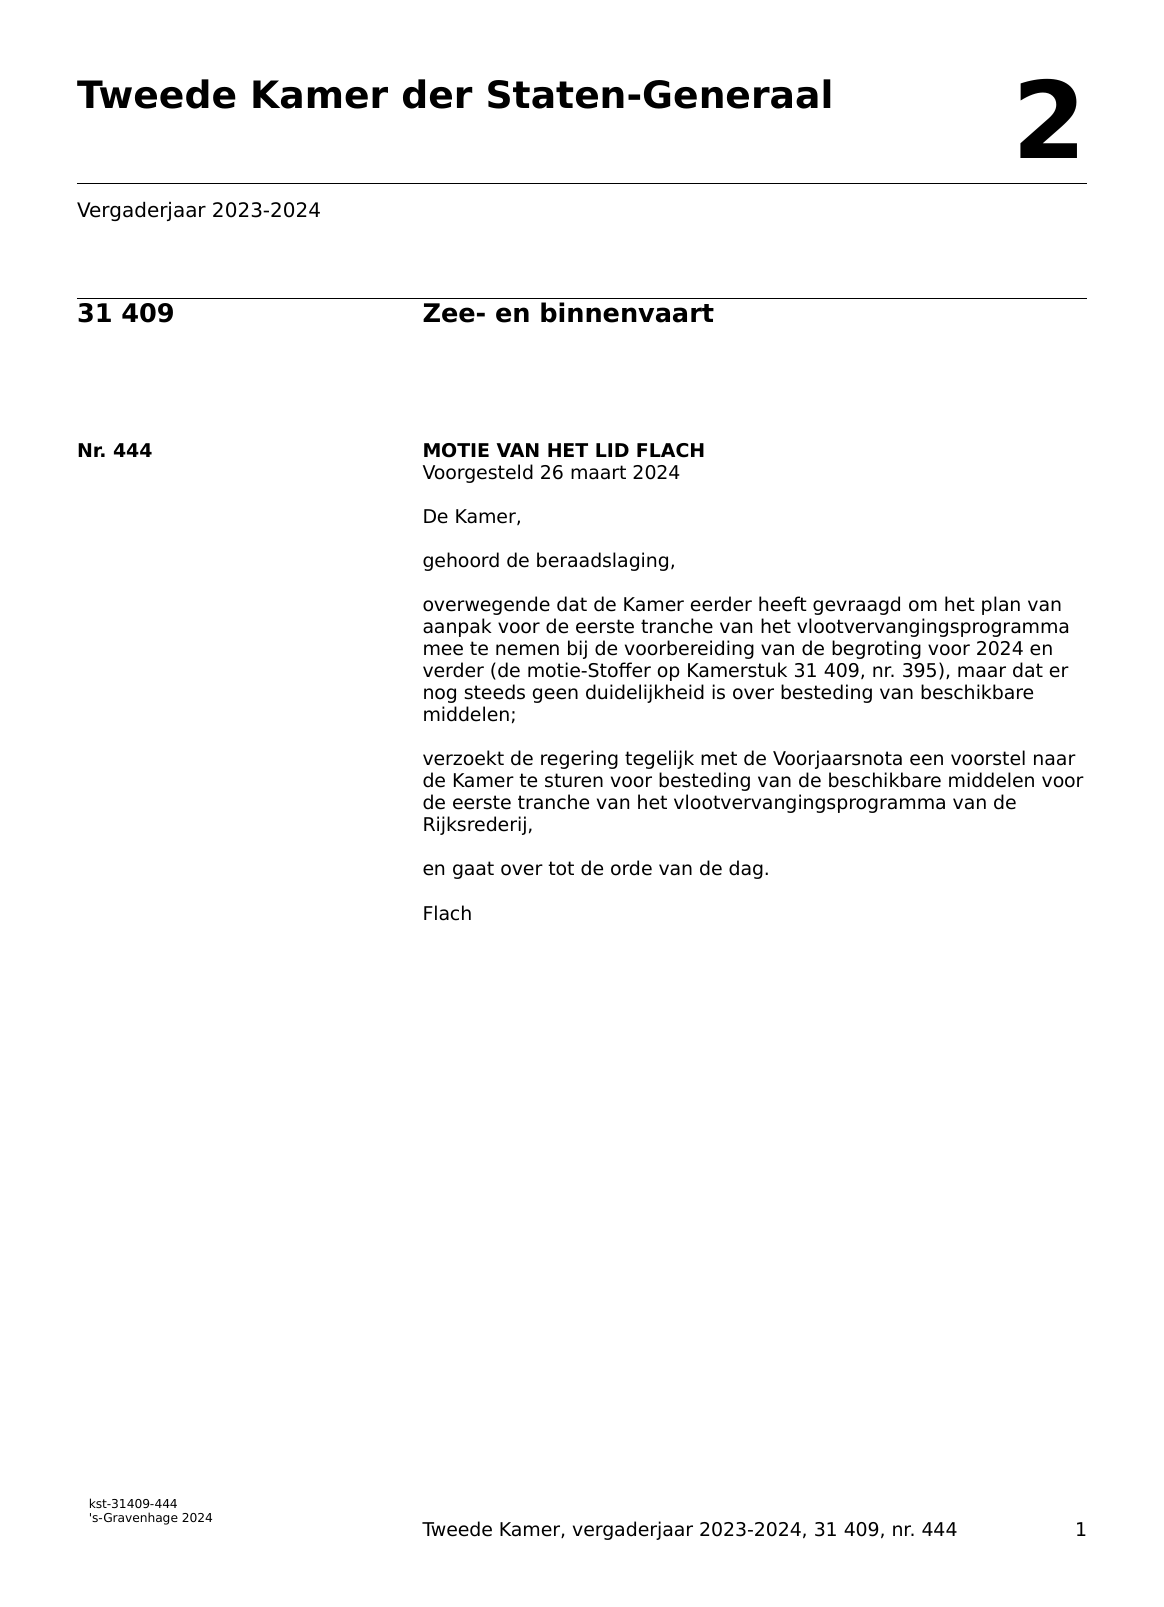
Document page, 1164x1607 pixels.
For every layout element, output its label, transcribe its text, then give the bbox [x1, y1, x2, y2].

text en gaat over tot de orde van de dag. [422, 858, 1087, 880]
text Voorgesteld 26 maart 2024 [422, 462, 1087, 484]
table_cell Vergaderjaar 2023-2024 [77, 184, 1087, 298]
subtitle Nr. 444 MOTIE VAN HET LID FLACH [77, 440, 1087, 462]
table_header 2 [886, 59, 1087, 183]
text Flach [422, 902, 1087, 924]
table_header Tweede Kamer der Staten-Generaal [77, 59, 886, 183]
text verzoekt de regering tegelijk met de Voorjaarsnota een voorstel naar de Kamer te sturen voor besteding van de beschikbare middelen voor de eerste tranche van het vlootvervangingsprogramma van de Rijksrederij, [422, 748, 1087, 836]
text overwegende dat de Kamer eerder heeft gevraagd om het plan van aanpak voor de eerste tranche van het vlootvervangingsprogramma mee te nemen bij de voorbereiding van de begroting voor 2024 en verder (de motie-Stoffer op Kamerstuk 31 409, nr. 395), maar dat er nog steeds geen duidelijkheid is over besteding van beschikbare middelen; [422, 594, 1087, 726]
text De Kamer, [422, 506, 1087, 528]
text 's-Gravenhage 2024 [88, 1511, 323, 1525]
text gehoord de beraadslaging, [422, 550, 1087, 572]
subtitle 31 409 Zee- en binnenvaart [77, 299, 1087, 329]
text kst-31409-444 [88, 1497, 323, 1511]
